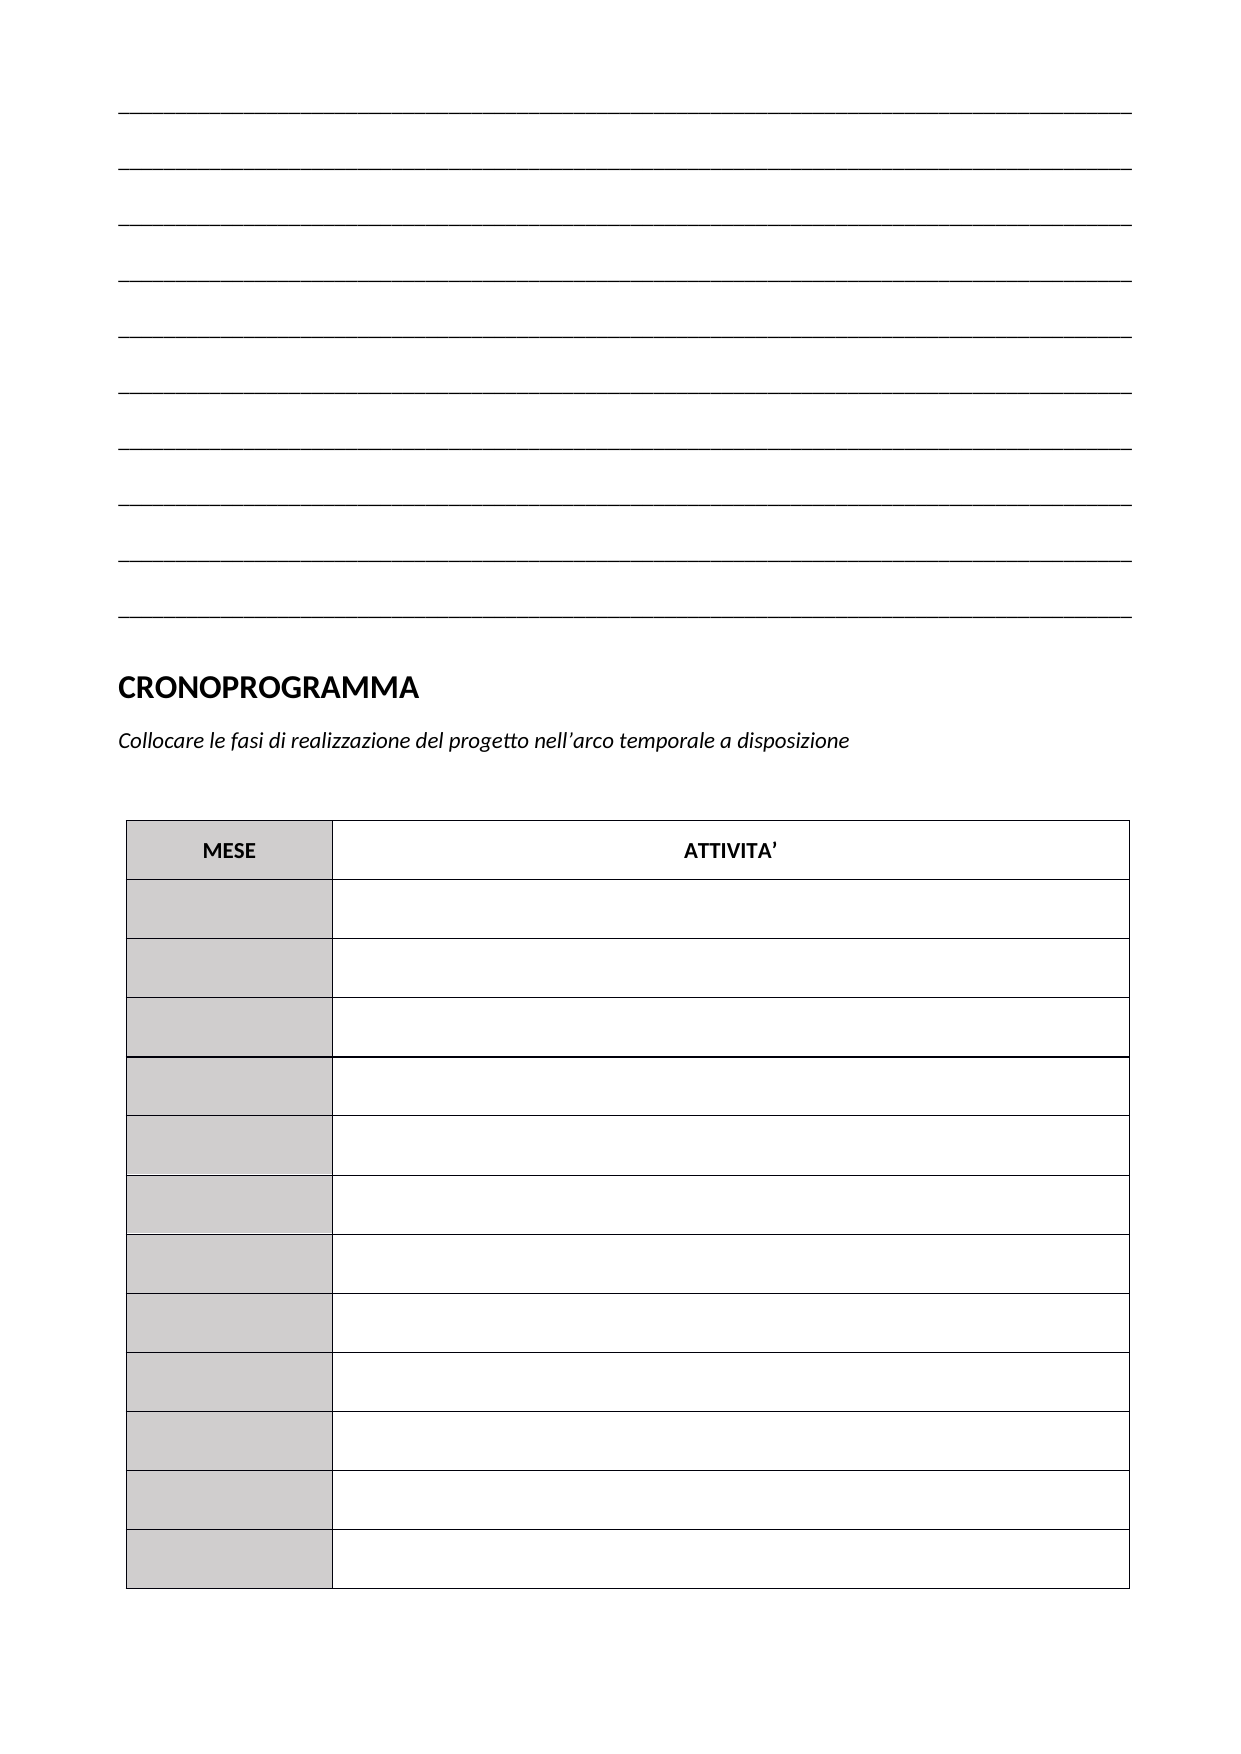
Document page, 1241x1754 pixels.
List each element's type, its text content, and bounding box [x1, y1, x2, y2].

table_cell [127, 1058, 332, 1115]
table_cell [333, 998, 1129, 1056]
table_cell [333, 1294, 1129, 1352]
table_cell [127, 1412, 332, 1470]
table_cell [333, 880, 1129, 938]
text Collocare le fasi di realizzazione del progetto nell’arco temporale a disposizione [118, 726, 1137, 754]
table_cell [333, 939, 1129, 997]
table_cell [333, 1116, 1129, 1174]
table_cell [333, 1235, 1129, 1293]
table_cell [333, 1176, 1129, 1233]
table_cell [127, 1294, 332, 1352]
table_cell [127, 998, 332, 1056]
table_cell [127, 1116, 332, 1174]
table_cell [127, 1176, 332, 1233]
table_cell [127, 1530, 332, 1588]
table_cell [333, 1353, 1129, 1411]
text CRONOPROGRAMMA [118, 666, 1137, 706]
table_cell [127, 1235, 332, 1293]
table_cell [333, 1530, 1129, 1588]
table_cell [127, 880, 332, 938]
table_cell [127, 1353, 332, 1411]
table_cell [333, 1058, 1129, 1115]
table_cell [127, 939, 332, 997]
table_header ATTIVITA’ [333, 821, 1129, 879]
table_cell [333, 1471, 1129, 1529]
table_cell [333, 1412, 1129, 1470]
table_header MESE [127, 821, 332, 879]
table_cell [127, 1471, 332, 1529]
text __________________________________________________________________________________________________________________________________________________________________________________________________________________________________________________________________________________________________________________________________________________________________________________________________________________________________________________________________________________________________________________________________________________________________________________________________________________________________________________________________________________________________________________________________________________________________________________________________________________________________________________________________________________________________________________________ [118, 89, 1137, 621]
